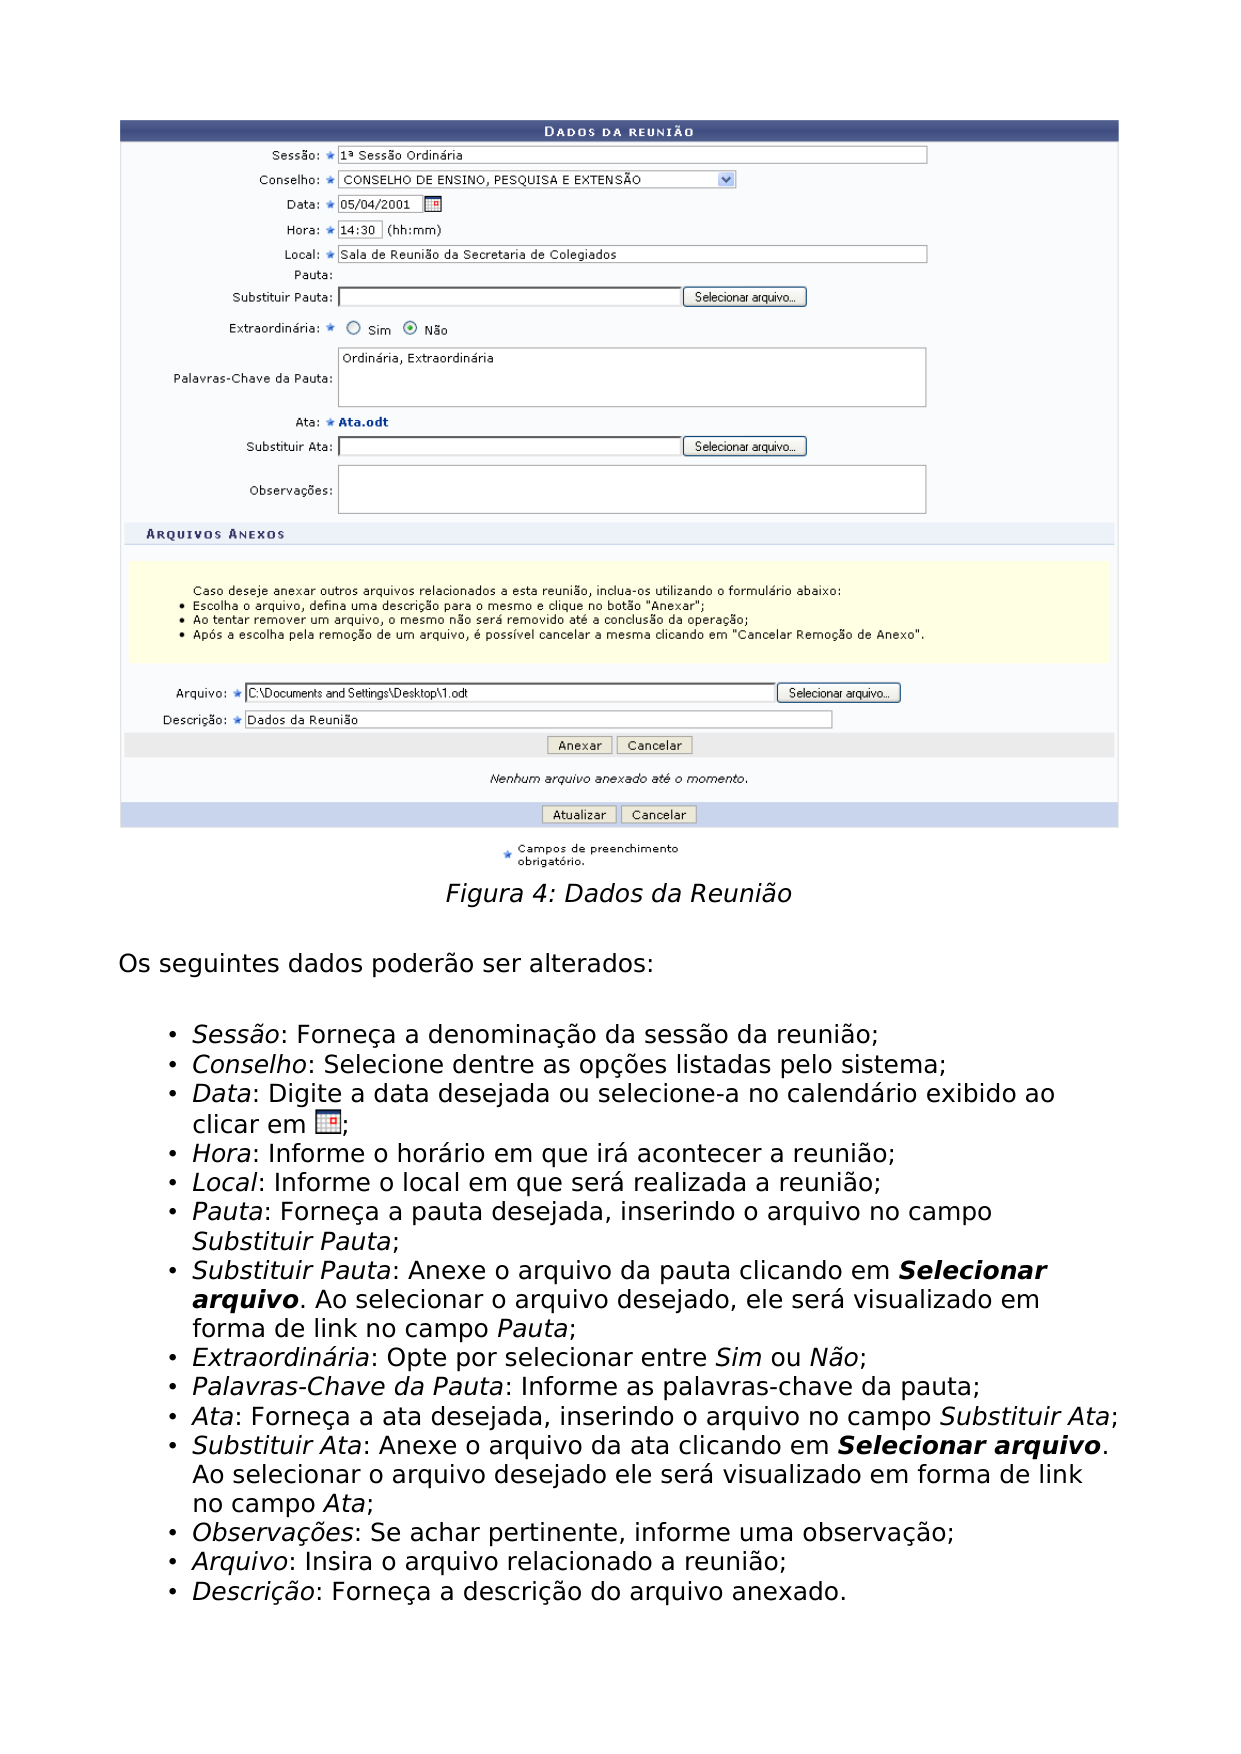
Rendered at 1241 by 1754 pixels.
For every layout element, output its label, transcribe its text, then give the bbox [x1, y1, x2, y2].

list Local: Informe o local em que será realizada a reunião; [177, 1168, 1122, 1197]
list Observações: Se achar pertinente, informe uma observação; [177, 1518, 1122, 1547]
text Figura 4: Dados da Reunião [118, 879, 1122, 908]
list Data: Digite a data desejada ou selecione-a no calendário exibido ao clicar em ; [177, 1079, 1122, 1139]
list Conselho: Selecione dentre as opções listadas pelo sistema; [177, 1050, 1122, 1079]
list Arquivo: Insira o arquivo relacionado a reunião; [177, 1547, 1122, 1577]
list Palavras-Chave da Pauta: Informe as palavras-chave da pauta; [177, 1372, 1122, 1402]
picture [118, 118, 1123, 879]
text Os seguintes dados poderão ser alterados: [118, 949, 1122, 979]
list Descrição: Forneça a descrição do arquivo anexado. [177, 1577, 1122, 1606]
picture [314, 1108, 342, 1134]
list Pauta: Forneça a pauta desejada, inserindo o arquivo no campo Substituir Pauta; [177, 1197, 1122, 1256]
list Ata: Forneça a ata desejada, inserindo o arquivo no campo Substituir Ata; [177, 1402, 1122, 1431]
list Substituir Ata: Anexe o arquivo da ata clicando em Selecionar arquivo. Ao selecionar o arquivo desejado ele será visualizado em forma de link no campo Ata; [177, 1431, 1122, 1518]
list Extraordinária: Opte por selecionar entre Sim ou Não; [177, 1343, 1122, 1372]
list Substituir Pauta: Anexe o arquivo da pauta clicando em Selecionar arquivo. Ao selecionar o arquivo desejado, ele será visualizado em forma de link no campo Pauta; [177, 1256, 1122, 1343]
list Hora: Informe o horário em que irá acontecer a reunião; [177, 1139, 1122, 1168]
list Sessão: Forneça a denominação da sessão da reunião; [177, 1021, 1122, 1050]
